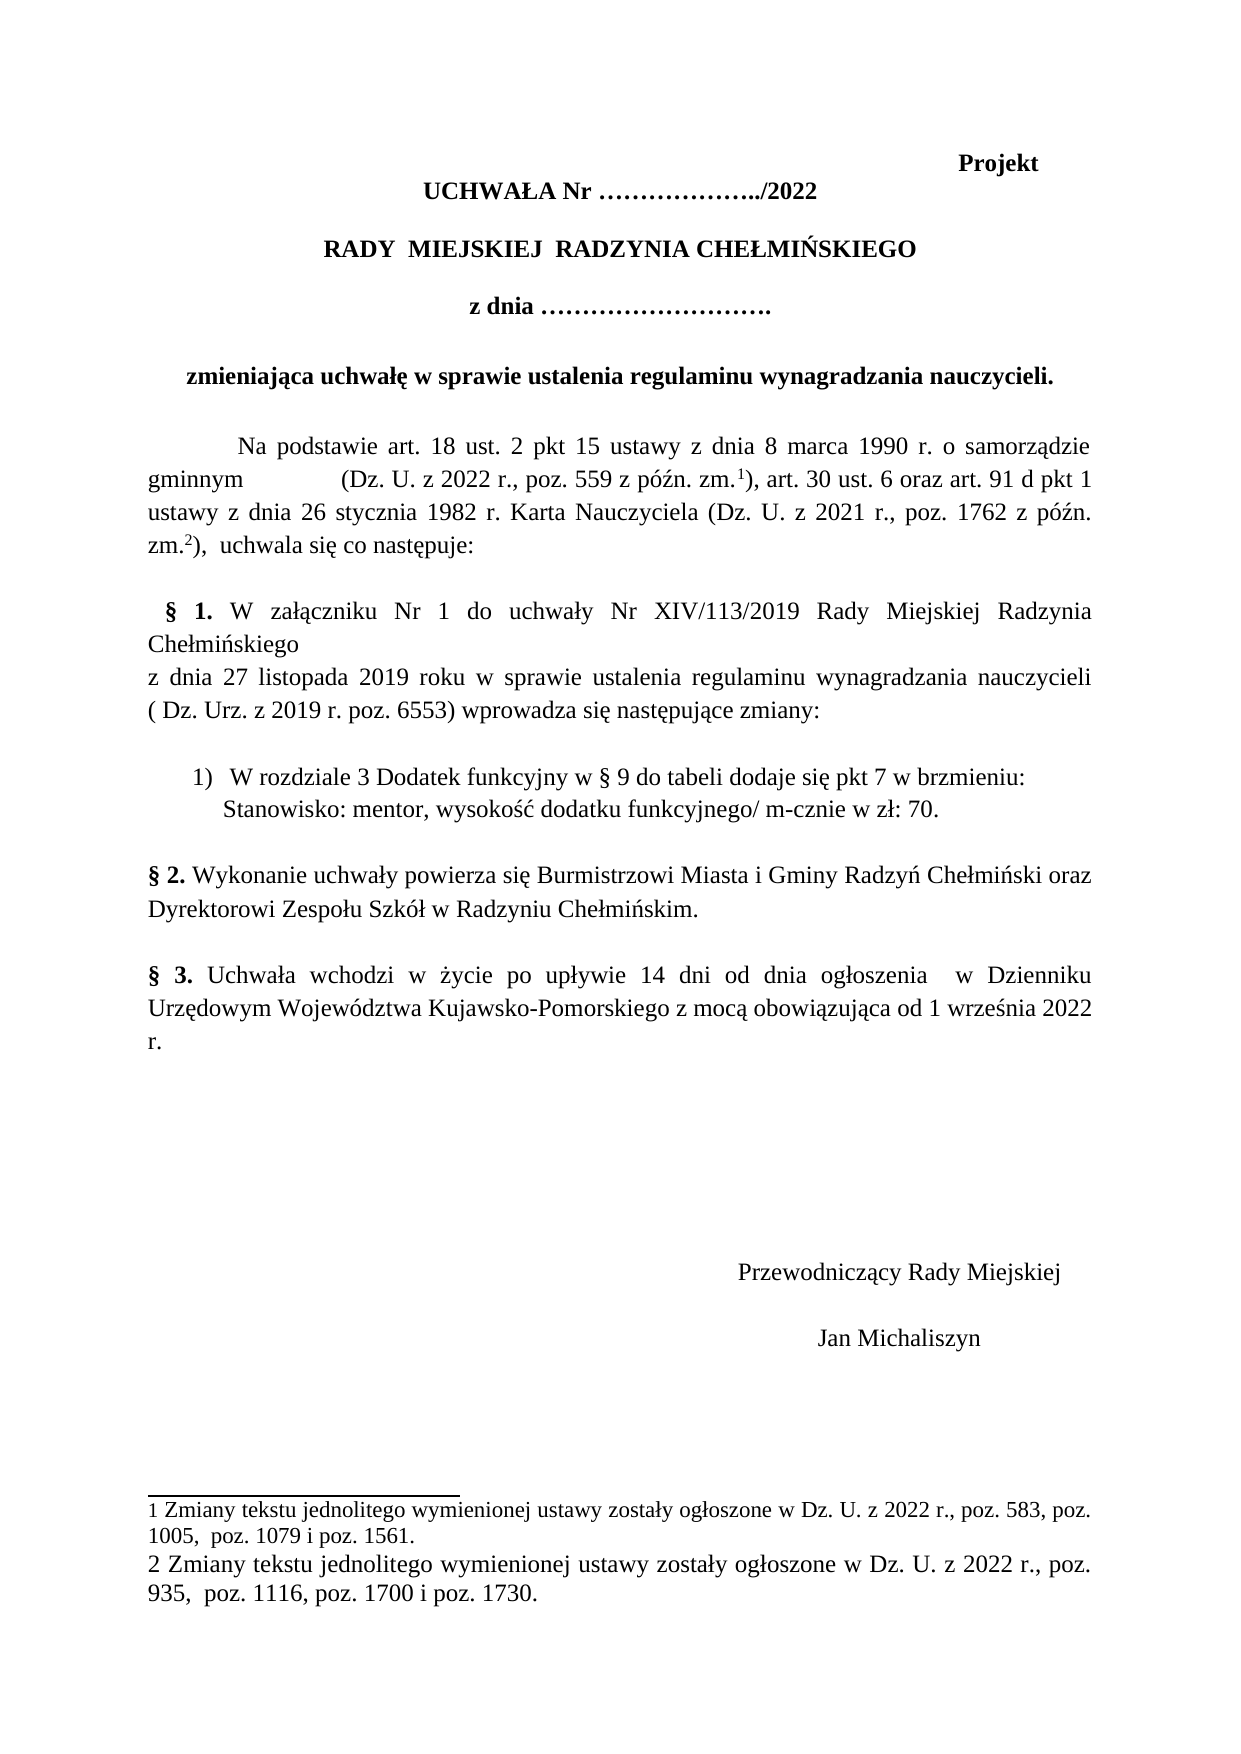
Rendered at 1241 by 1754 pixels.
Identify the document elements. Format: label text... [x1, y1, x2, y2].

list Stanowisko: mentor, wysokość dodatku funkcyjnego/ m-cznie w zł: 70. [223, 794, 1093, 823]
text Projekt [148, 148, 1093, 176]
text Przewodniczący Rady Miejskiej [664, 1257, 1093, 1286]
text Na podstawie art. 18 ust. 2 pkt 15 ustawy z dnia 8 marca 1990 r. o samorządzie gminnym (Dz. U. z 2022 r., poz. 559 z późn. zm.), art. 30 ust. 6 oraz art. 91 d pkt 1 ustawy z dnia 26 stycznia 1982 r. Karta Nauczyciela (Dz. U. z 2021 r., poz. 1762 z późn. zm.), uchwala się co następuje: [148, 431, 1093, 559]
list RADY MIEJSKIEJ RADZYNIA CHEŁMIŃSKIEGO [148, 234, 1093, 263]
text § 1. W załączniku Nr 1 do uchwały Nr XIV/113/2019 Rady Miejskiej Radzynia Chełmińskiego z dnia 27 listopada 2019 roku w sprawie ustalenia regulaminu wynagradzania nauczycieli ( Dz. Urz. z 2019 r. poz. 6553) wprowadza się następujące zmiany: [148, 596, 1093, 724]
text Zmiany tekstu jednolitego wymienionej ustawy zostały ogłoszone w Dz. U. z 2022 r., poz. 935, poz. 1116, poz. 1700 i poz. 1730. [148, 1549, 1093, 1606]
text § 2. Wykonanie uchwały powierza się Burmistrzowi Miasta i Gminy Radzyń Chełmiński oraz Dyrektorowi Zespołu Szkół w Radzyniu Chełmińskim. [148, 861, 1093, 922]
text Jan Michaliszyn [738, 1323, 1093, 1352]
text UCHWAŁA Nr ………………../2022 [148, 176, 1093, 205]
text Zmiany tekstu jednolitego wymienionej ustawy zostały ogłoszone w Dz. U. z 2022 r., poz. 583, poz. 1005, poz. 1079 i poz. 1561. [148, 1496, 1093, 1549]
list W rozdziale 3 Dodatek funkcyjny w § 9 do tabeli dodaje się pkt 7 w brzmieniu: [192, 762, 1093, 790]
text z dnia ………………………. [148, 291, 1093, 320]
text § 3. Uchwała wchodzi w życie po upływie 14 dni od dnia ogłoszenia w Dzienniku Urzędowym Województwa Kujawsko-Pomorskiego z mocą obowiązująca od 1 września 2022 r. [148, 960, 1093, 1054]
text zmieniająca uchwałę w sprawie ustalenia regulaminu wynagradzania nauczycieli. [148, 361, 1093, 390]
